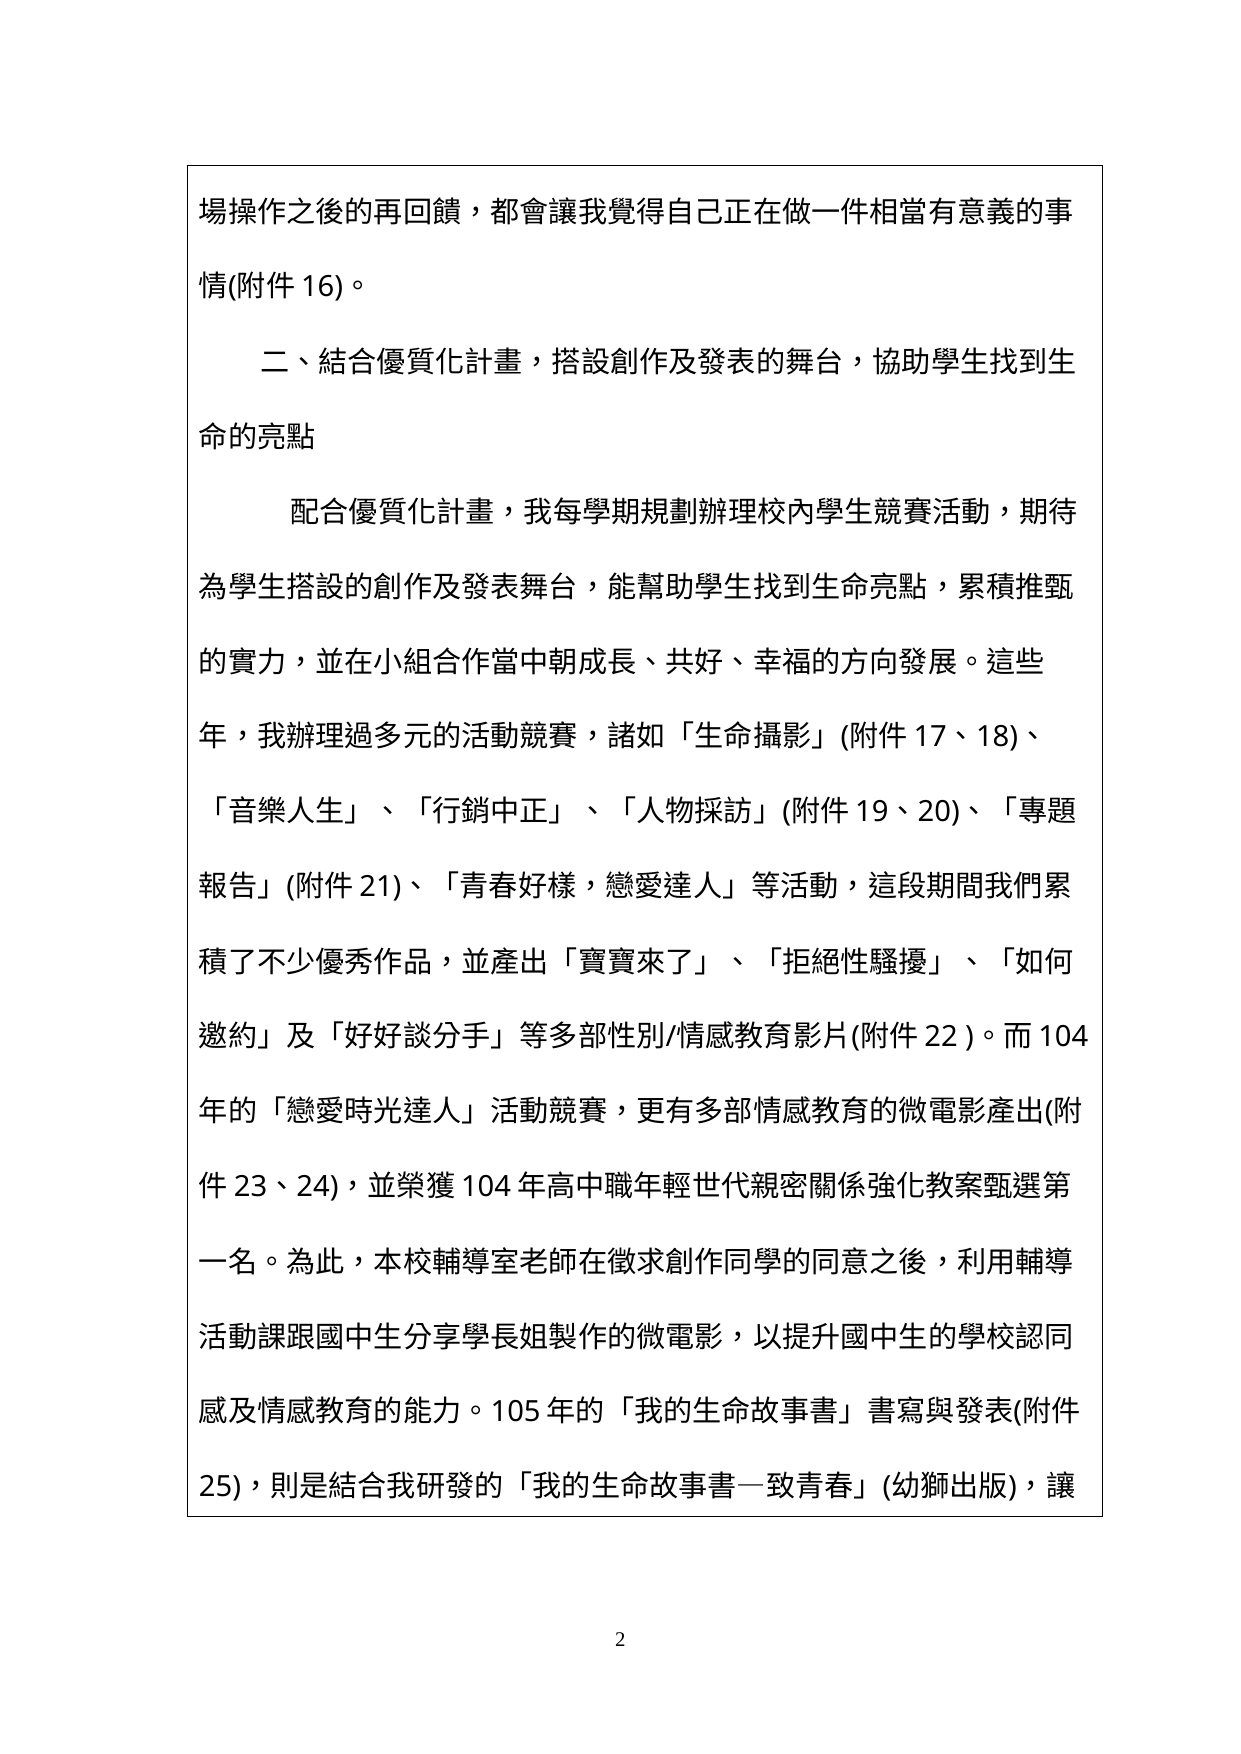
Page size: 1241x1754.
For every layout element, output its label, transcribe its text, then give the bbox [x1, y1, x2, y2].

table_cell 場操作之後的再回饋，都會讓我覺得自己正在做一件相當有意義的事情(附件16)。 二、結合優質化計畫，搭設創作及發表的舞台，協助學生找到生命的亮點 配合優質化計畫，我每學期規劃辦理校內學生競賽活動，期待為學生搭設的創作及發表舞台，能幫助學生找到生命亮點，累積推甄的實力，並在小組合作當中朝成長、共好、幸福的方向發展。這些年，我辦理過多元的活動競賽，諸如「生命攝影」(附件17、18)、「音樂人生」、「行銷中正」、「人物採訪」(附件19、20)、「專題報告」(附件21)、「青春好樣，戀愛達人」等活動，這段期間我們累積了不少優秀作品，並產出「寶寶來了」、「拒絕性騷擾」、「如何邀約」及「好好談分手」等多部性別/情感教育影片(附件22 )。而104年的「戀愛時光達人」活動競賽，更有多部情感教育的微電影產出(附件23、24)，並榮獲104年高中職年輕世代親密關係強化教案甄選第一名。為此，本校輔導室老師在徵求創作同學的同意之後，利用輔導活動課跟國中生分享學長姐製作的微電影，以提升國中生的學校認同感及情感教育的能力。105年的「我的生命故事書」書寫與發表(附件25)，則是結合我研發的「我的生命故事書—致青春」(幼獅出版)，讓 [188, 166, 1102, 1516]
